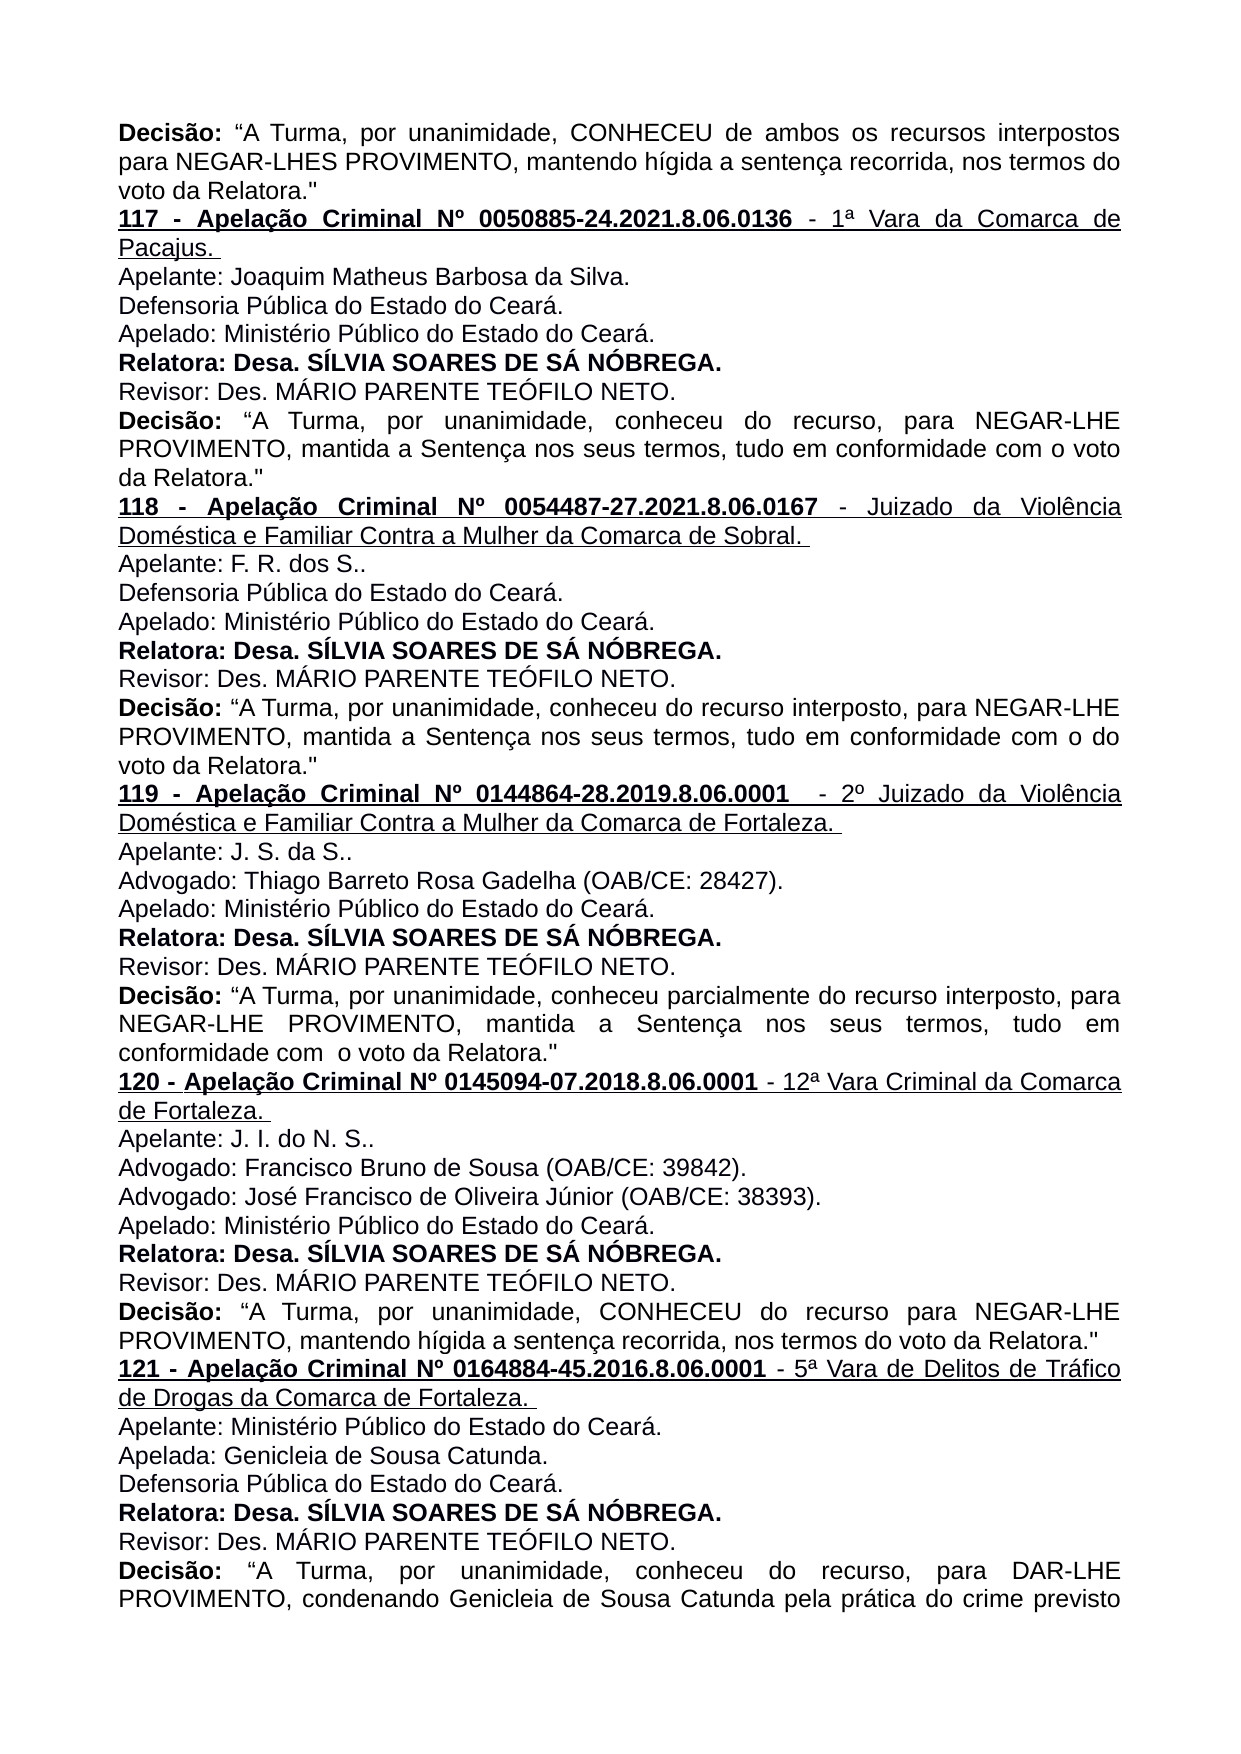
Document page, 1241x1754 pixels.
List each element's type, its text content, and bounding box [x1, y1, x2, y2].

text Revisor: Des. MÁRIO PARENTE TEÓFILO NETO. [118, 1527, 1122, 1556]
text 121 - Apelação Criminal Nº 0164884-45.2016.8.06.0001 - 5ª Vara de Delitos de Tráfico de Drogas da Comarca de Fortaleza. [118, 1354, 1122, 1412]
text Relatora: Desa. SÍLVIA SOARES DE SÁ NÓBREGA. [118, 923, 1122, 952]
text Advogado: Francisco Bruno de Sousa (OAB/CE: 39842). [118, 1153, 1122, 1182]
text Advogado: José Francisco de Oliveira Júnior (OAB/CE: 38393). [118, 1182, 1122, 1211]
text Doméstica e Familiar Contra a Mulher da Comarca de Sobral. [118, 518, 1122, 549]
text Decisão: “A Turma, por unanimidade, conheceu do recurso, para NEGAR-LHE PROVIMENTO, mantida a Sentença nos seus termos, tudo em conformidade com o voto da Relatora." [118, 406, 1122, 492]
text 118 - Apelação Criminal Nº 0054487-27.2021.8.06.0167 - Juizado da Violência [118, 492, 1122, 517]
text Decisão: “A Turma, por unanimidade, conheceu parcialmente do recurso interposto, para NEGAR-LHE PROVIMENTO, mantida a Sentença nos seus termos, tudo em conformidade com o voto da Relatora." [118, 981, 1122, 1067]
text Defensoria Pública do Estado do Ceará. [118, 1469, 1122, 1498]
text Relatora: Desa. SÍLVIA SOARES DE SÁ NÓBREGA. [118, 1239, 1122, 1268]
text 117 - Apelação Criminal Nº 0050885-24.2021.8.06.0136 - 1ª Vara da Comarca de Pacajus. [118, 204, 1122, 262]
text Decisão: “A Turma, por unanimidade, conheceu do recurso, para DAR-LHE PROVIMENTO, condenando Genicleia de Sousa Catunda pela prática do crime previsto [118, 1556, 1122, 1613]
text Apelante: F. R. dos S.. [118, 549, 1122, 578]
text 119 - Apelação Criminal Nº 0144864-28.2019.8.06.0001 - 2º Juizado da Violência [118, 779, 1122, 804]
text de Fortaleza. [118, 1093, 1122, 1124]
text Decisão: “A Turma, por unanimidade, CONHECEU do recurso para NEGAR-LHE PROVIMENTO, mantendo hígida a sentença recorrida, nos termos do voto da Relatora." [118, 1297, 1122, 1354]
text Decisão: “A Turma, por unanimidade, conheceu do recurso interposto, para NEGAR-LHE PROVIMENTO, mantida a Sentença nos seus termos, tudo em conformidade com o do voto da Relatora." [118, 693, 1122, 779]
text 120 - Apelação Criminal Nº 0145094-07.2018.8.06.0001 - 12ª Vara Criminal da Comarca [118, 1067, 1122, 1092]
text Revisor: Des. MÁRIO PARENTE TEÓFILO NETO. [118, 664, 1122, 693]
text Apelado: Ministério Público do Estado do Ceará. [118, 894, 1122, 923]
text Apelado: Ministério Público do Estado do Ceará. [118, 1211, 1122, 1239]
text Relatora: Desa. SÍLVIA SOARES DE SÁ NÓBREGA. [118, 1498, 1122, 1527]
text Apelante: J. I. do N. S.. [118, 1124, 1122, 1153]
text Apelante: J. S. da S.. [118, 837, 1122, 866]
text Defensoria Pública do Estado do Ceará. [118, 291, 1122, 319]
text Apelado: Ministério Público do Estado do Ceará. [118, 319, 1122, 348]
text Doméstica e Familiar Contra a Mulher da Comarca de Fortaleza. [118, 806, 1122, 837]
text Defensoria Pública do Estado do Ceará. [118, 578, 1122, 607]
text Relatora: Desa. SÍLVIA SOARES DE SÁ NÓBREGA. [118, 636, 1122, 664]
text Apelada: Genicleia de Sousa Catunda. [118, 1441, 1122, 1469]
text Revisor: Des. MÁRIO PARENTE TEÓFILO NETO. [118, 377, 1122, 406]
text Apelante: Ministério Público do Estado do Ceará. [118, 1412, 1122, 1441]
text Relatora: Desa. SÍLVIA SOARES DE SÁ NÓBREGA. [118, 348, 1122, 377]
text Advogado: Thiago Barreto Rosa Gadelha (OAB/CE: 28427). [118, 866, 1122, 894]
text Apelante: Joaquim Matheus Barbosa da Silva. [118, 262, 1122, 291]
text Apelado: Ministério Público do Estado do Ceará. [118, 607, 1122, 636]
text Decisão: “A Turma, por unanimidade, CONHECEU de ambos os recursos interpostos para NEGAR-LHES PROVIMENTO, mantendo hígida a sentença recorrida, nos termos do voto da Relatora." [118, 118, 1122, 204]
text Revisor: Des. MÁRIO PARENTE TEÓFILO NETO. [118, 1268, 1122, 1297]
text Revisor: Des. MÁRIO PARENTE TEÓFILO NETO. [118, 952, 1122, 981]
